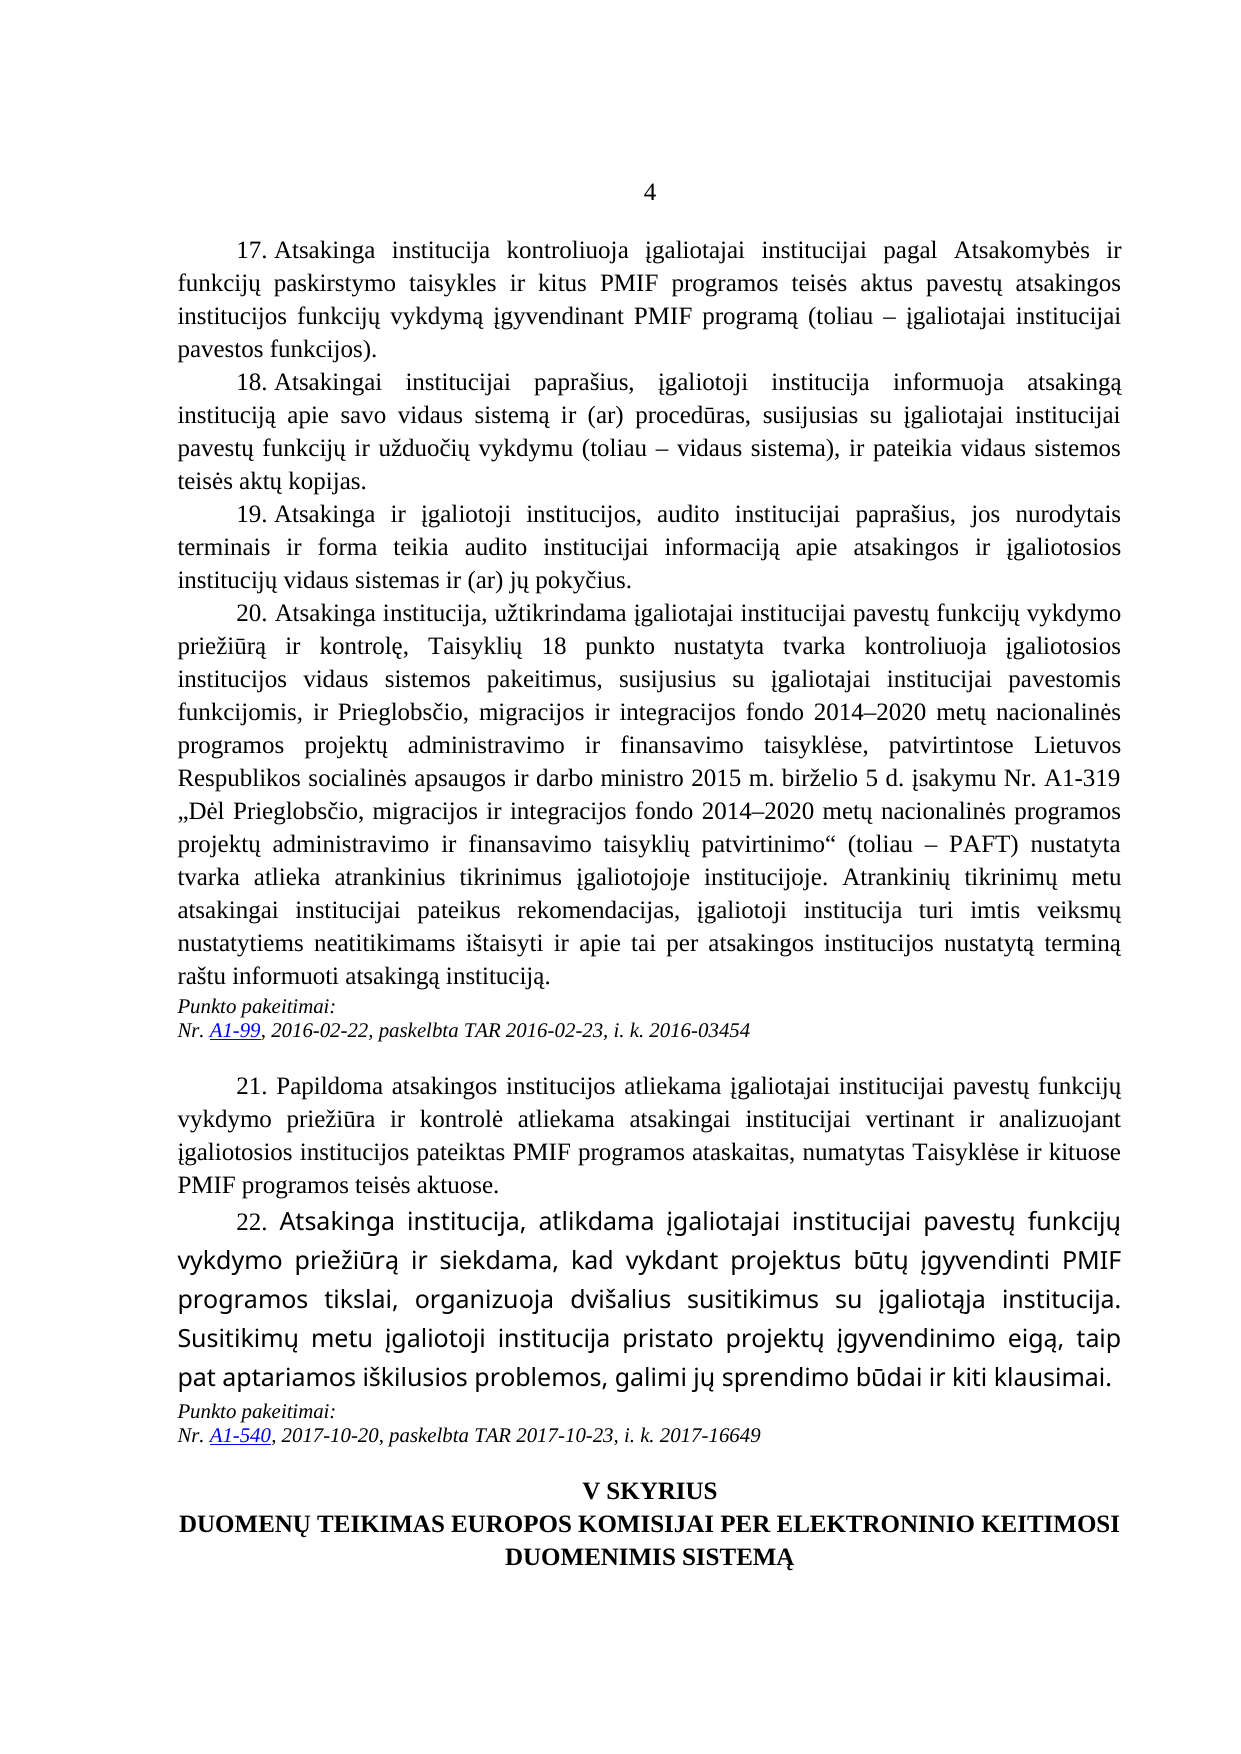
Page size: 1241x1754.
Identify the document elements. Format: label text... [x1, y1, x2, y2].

text Nr. A1-99, 2016-02-22, paskelbta TAR 2016-02-23, i. k. 2016-03454 [177, 1018, 1122, 1042]
text Punkto pakeitimai: [177, 1399, 1122, 1423]
text Punkto pakeitimai: [177, 994, 1122, 1018]
text Nr. A1-540, 2017-10-20, paskelbta TAR 2017-10-23, i. k. 2017-16649 [177, 1423, 1122, 1447]
text 22. Atsakinga institucija, atlikdama įgaliotajai institucijai pavestų funkcijų vykdymo priežiūrą ir siekdama, kad vykdant projektus būtų įgyvendinti PMIF programos tikslai, organizuoja dvišalius susitikimus su įgaliotąja institucija. Susitikimų metu įgaliotoji institucija pristato projektų įgyvendinimo eigą, taip pat aptariamos iškilusios problemos, galimi jų sprendimo būdai ir kiti klausimai. [177, 1203, 1122, 1394]
text 21. Papildoma atsakingos institucijos atliekama įgaliotajai institucijai pavestų funkcijų vykdymo priežiūra ir kontrolė atliekama atsakingai institucijai vertinant ir analizuojant įgaliotosios institucijos pateiktas PMIF programos ataskaitas, numatytas Taisyklėse ir kituose PMIF programos teisės aktuose. [177, 1071, 1122, 1199]
text 18. Atsakingai institucijai paprašius, įgaliotoji institucija informuoja atsakingą instituciją apie savo vidaus sistemą ir (ar) procedūras, susijusias su įgaliotajai institucijai pavestų funkcijų ir užduočių vykdymu (toliau – vidaus sistema), ir pateikia vidaus sistemos teisės aktų kopijas. [177, 367, 1122, 494]
text DUOMENŲ TEIKIMAS EUROPOS KOMISIJAI PER ELEKTRONINIO KEITIMOSI DUOMENIMIS SISTEMĄ [177, 1509, 1122, 1571]
text 20. Atsakinga institucija, užtikrindama įgaliotajai institucijai pavestų funkcijų vykdymo priežiūrą ir kontrolę, Taisyklių 18 punkto nustatyta tvarka kontroliuoja įgaliotosios institucijos vidaus sistemos pakeitimus, susijusius su įgaliotajai institucijai pavestomis funkcijomis, ir Prieglobsčio, migracijos ir integracijos fondo 2014–2020 metų nacionalinės programos projektų administravimo ir finansavimo taisyklėse, patvirtintose Lietuvos Respublikos socialinės apsaugos ir darbo ministro 2015 m. birželio 5 d. įsakymu Nr. A1-319 „Dėl Prieglobsčio, migracijos ir integracijos fondo 2014–2020 metų nacionalinės programos projektų administravimo ir finansavimo taisyklių patvirtinimo“ (toliau – PAFT) nustatyta tvarka atlieka atrankinius tikrinimus įgaliotojoje institucijoje. Atrankinių tikrinimų metu atsakingai institucijai pateikus rekomendacijas, įgaliotoji institucija turi imtis veiksmų nustatytiems neatitikimams ištaisyti ir apie tai per atsakingos institucijos nustatytą terminą raštu informuoti atsakingą instituciją. [177, 598, 1122, 990]
text 19. Atsakinga ir įgaliotoji institucijos, audito institucijai paprašius, jos nurodytais terminais ir forma teikia audito institucijai informaciją apie atsakingos ir įgaliotosios institucijų vidaus sistemas ir (ar) jų pokyčius. [177, 499, 1122, 594]
text V SKYRIUS [177, 1476, 1122, 1504]
text 17. Atsakinga institucija kontroliuoja įgaliotajai institucijai pagal Atsakomybės ir funkcijų paskirstymo taisykles ir kitus PMIF programos teisės aktus pavestų atsakingos institucijos funkcijų vykdymą įgyvendinant PMIF programą (toliau – įgaliotajai institucijai pavestos funkcijos). [177, 235, 1122, 362]
